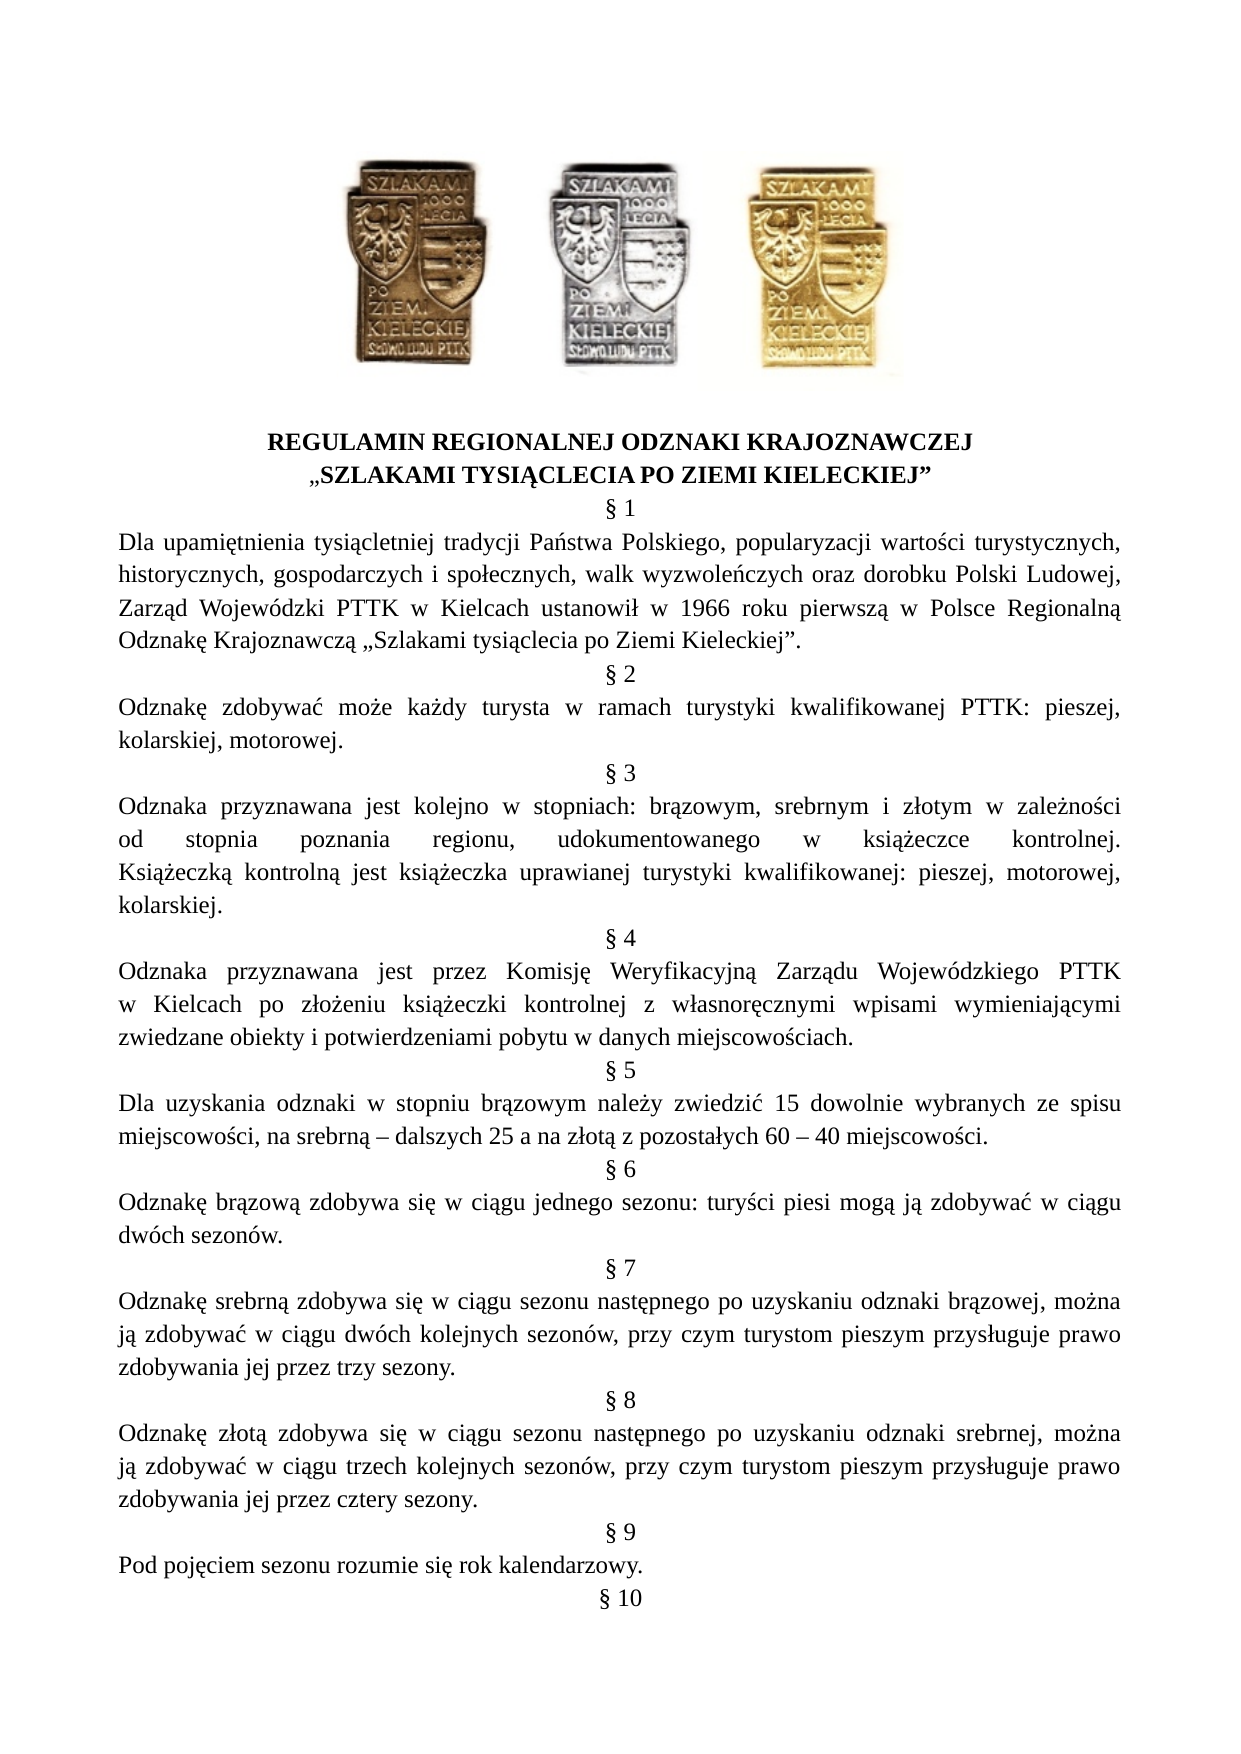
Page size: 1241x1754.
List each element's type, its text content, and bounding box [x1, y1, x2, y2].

text § 5 [118, 1055, 1122, 1084]
text § 3 [118, 758, 1122, 786]
text § 4 [118, 923, 1122, 952]
text § 2 [118, 659, 1122, 687]
text § 6 [118, 1154, 1122, 1183]
text § 7 [118, 1253, 1122, 1282]
text Odznakę zdobywać może każdy turysta w ramach turystyki kwalifikowanej PTTK: pieszej, kolarskiej, motorowej. [118, 692, 1122, 753]
text Odznaka przyznawana jest przez Komisję Weryfikacyjną Zarządu Wojewódzkiego PTTK w Kielcach po złożeniu książeczki kontrolnej z własnoręcznymi wpisami wymieniającymi zwiedzane obiekty i potwierdzeniami pobytu w danych miejscowościach. [118, 956, 1122, 1051]
text Odznakę brązową zdobywa się w ciągu jednego sezonu: turyści piesi mogą ją zdobywać w ciągu dwóch sezonów. [118, 1187, 1122, 1249]
text § 1 [118, 493, 1122, 522]
text Dla upamiętnienia tysiącletniej tradycji Państwa Polskiego, popularyzacji wartości turystycznych, historycznych, gospodarczych i społecznych, walk wyzwoleńczych oraz dorobku Polski Ludowej, Zarząd Wojewódzki PTTK w Kielcach ustanowił w 1966 roku pierwszą w Polsce Regionalną Odznakę Krajoznawczą „Szlakami tysiąclecia po Ziemi Kieleckiej”. [118, 527, 1122, 654]
text REGULAMIN REGIONALNEJ ODZNAKI KRAJOZNAWCZEJ [118, 427, 1122, 456]
text § 8 [118, 1385, 1122, 1414]
text „SZLAKAMI TYSIĄCLECIA PO ZIEMI KIELECKIEJ” [118, 461, 1122, 489]
text Odznakę srebrną zdobywa się w ciągu sezonu następnego po uzyskaniu odznaki brązowej, można ją zdobywać w ciągu dwóch kolejnych sezonów, przy czym turystom pieszym przysługuje prawo zdobywania jej przez trzy sezony. [118, 1286, 1122, 1381]
text § 10 [118, 1583, 1122, 1612]
text Odznaka przyznawana jest kolejno w stopniach: brązowym, srebrnym i złotym w zależności od stopnia poznania regionu, udokumentowanego w książeczce kontrolnej. Książeczką kontrolną jest książeczka uprawianej turystyki kwalifikowanej: pieszej, motorowej, kolarskiej. [118, 791, 1122, 918]
text Pod pojęciem sezonu rozumie się rok kalendarzowy. [118, 1550, 1122, 1579]
text § 9 [118, 1517, 1122, 1546]
text Odznakę złotą zdobywa się w ciągu sezonu następnego po uzyskaniu odznaki srebrnej, można ją zdobywać w ciągu trzech kolejnych sezonów, przy czym turystom pieszym przysługuje prawo zdobywania jej przez cztery sezony. [118, 1418, 1122, 1513]
text Dla uzyskania odznaki w stopniu brązowym należy zwiedzić 15 dowolnie wybranych ze spisu miejscowości, na srebrną – dalszych 25 a na złotą z pozostałych 60 – 40 miejscowości. [118, 1088, 1122, 1150]
picture [336, 151, 904, 391]
